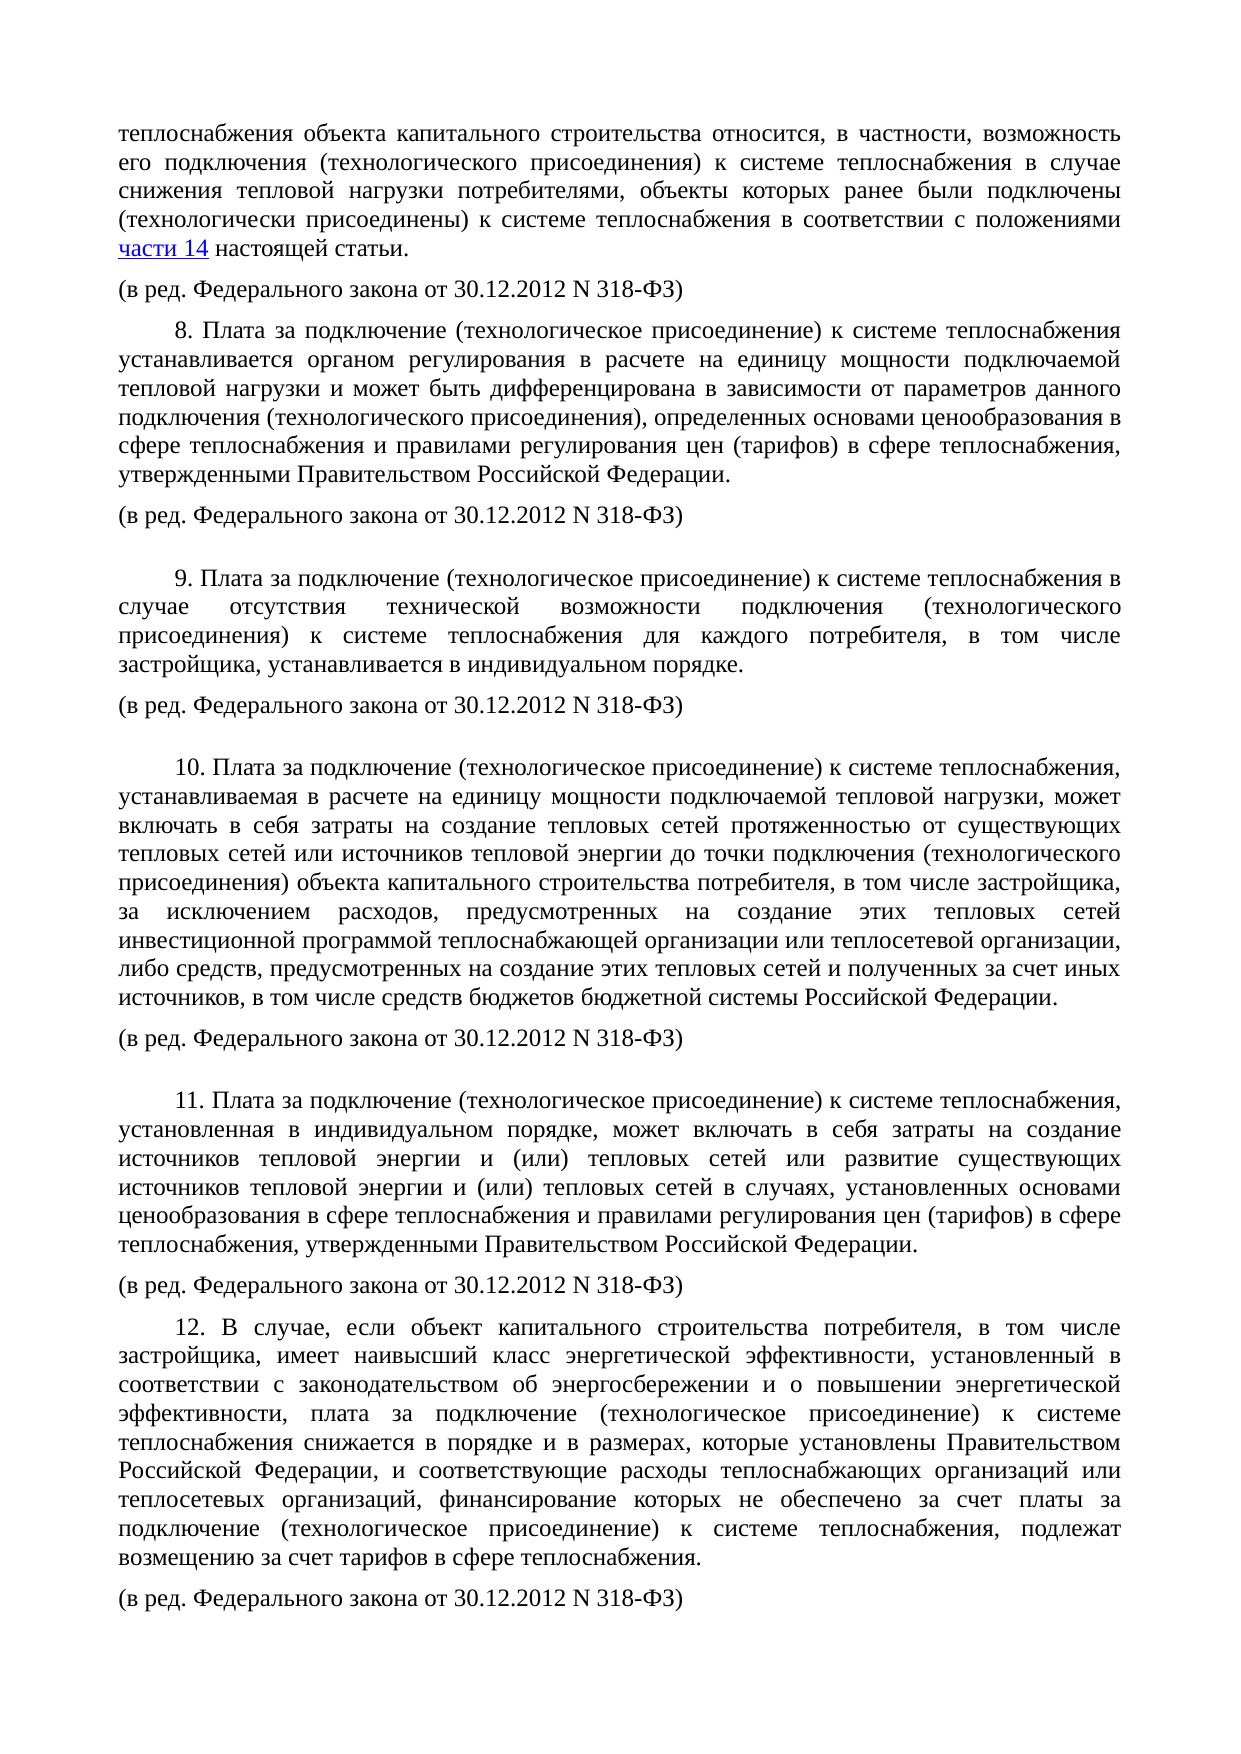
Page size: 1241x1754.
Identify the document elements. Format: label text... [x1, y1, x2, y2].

text 8. Плата за подключение (технологическое присоединение) к системе теплоснабжения устанавливается органом регулирования в расчете на единицу мощности подключаемой тепловой нагрузки и может быть дифференцирована в зависимости от параметров данного подключения (технологического присоединения), определенных основами ценообразования в сфере теплоснабжения и правилами регулирования цен (тарифов) в сфере теплоснабжения, утвержденными Правительством Российской Федерации. [118, 316, 1122, 488]
text (в ред. Федерального закона от 30.12.2012 N 318-ФЗ) [118, 690, 1122, 719]
text (в ред. Федерального закона от 30.12.2012 N 318-ФЗ) [118, 1271, 1122, 1299]
text (в ред. Федерального закона от 30.12.2012 N 318-ФЗ) [118, 1023, 1122, 1052]
text теплоснабжения объекта капитального строительства относится, в частности, возможность его подключения (технологического присоединения) к системе теплоснабжения в случае снижения тепловой нагрузки потребителями, объекты которых ранее были подключены (технологически присоединены) к системе теплоснабжения в соответствии с положениями части 14 настоящей статьи. [118, 118, 1122, 262]
text (в ред. Федерального закона от 30.12.2012 N 318-ФЗ) [118, 274, 1122, 303]
text 11. Плата за подключение (технологическое присоединение) к системе теплоснабжения, установленная в индивидуальном порядке, может включать в себя затраты на создание источников тепловой энергии и (или) тепловых сетей или развитие существующих источников тепловой энергии и (или) тепловых сетей в случаях, установленных основами ценообразования в сфере теплоснабжения и правилами регулирования цен (тарифов) в сфере теплоснабжения, утвержденными Правительством Российской Федерации. [118, 1086, 1122, 1258]
text (в ред. Федерального закона от 30.12.2012 N 318-ФЗ) [118, 501, 1122, 529]
text 10. Плата за подключение (технологическое присоединение) к системе теплоснабжения, устанавливаемая в расчете на единицу мощности подключаемой тепловой нагрузки, может включать в себя затраты на создание тепловых сетей протяженностью от существующих тепловых сетей или источников тепловой энергии до точки подключения (технологического присоединения) объекта капитального строительства потребителя, в том числе застройщика, за исключением расходов, предусмотренных на создание этих тепловых сетей инвестиционной программой теплоснабжающей организации или теплосетевой организации, либо средств, предусмотренных на создание этих тепловых сетей и полученных за счет иных источников, в том числе средств бюджетов бюджетной системы Российской Федерации. [118, 752, 1122, 1011]
text 9. Плата за подключение (технологическое присоединение) к системе теплоснабжения в случае отсутствия технической возможности подключения (технологического присоединения) к системе теплоснабжения для каждого потребителя, в том числе застройщика, устанавливается в индивидуальном порядке. [118, 563, 1122, 678]
text 12. В случае, если объект капитального строительства потребителя, в том числе застройщика, имеет наивысший класс энергетической эффективности, установленный в соответствии с законодательством об энергосбережении и о повышении энергетической эффективности, плата за подключение (технологическое присоединение) к системе теплоснабжения снижается в порядке и в размерах, которые установлены Правительством Российской Федерации, и соответствующие расходы теплоснабжающих организаций или теплосетевых организаций, финансирование которых не обеспечено за счет платы за подключение (технологическое присоединение) к системе теплоснабжения, подлежат возмещению за счет тарифов в сфере теплоснабжения. [118, 1312, 1122, 1571]
text (в ред. Федерального закона от 30.12.2012 N 318-ФЗ) [118, 1583, 1122, 1612]
